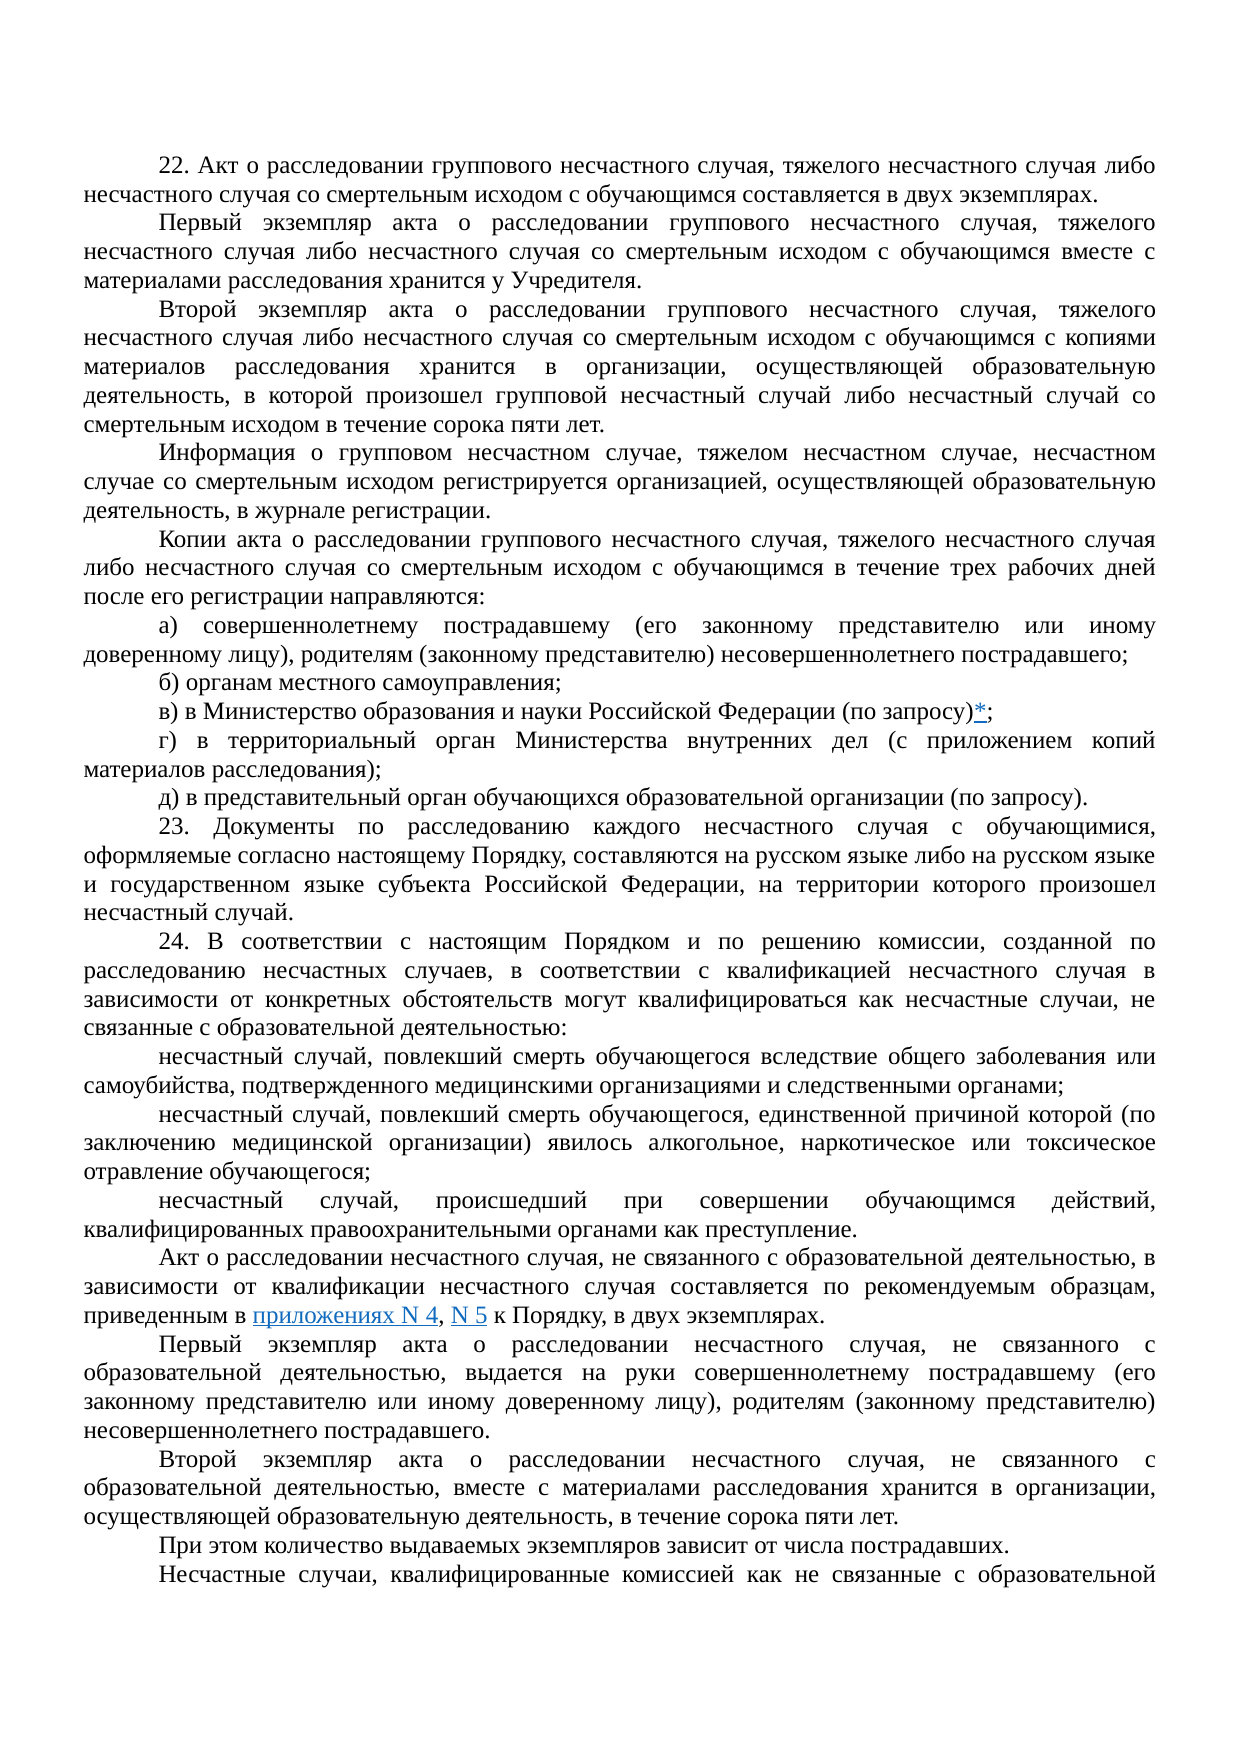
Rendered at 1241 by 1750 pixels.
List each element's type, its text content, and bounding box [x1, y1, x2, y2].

text Второй экземпляр акта о расследовании несчастного случая, не связанного с образовательной деятельностью, вместе с материалами расследования хранится в организации, осуществляющей образовательную деятельность, в течение сорока пяти лет. [83, 1444, 1157, 1530]
text Второй экземпляр акта о расследовании группового несчастного случая, тяжелого несчастного случая либо несчастного случая со смертельным исходом с обучающимся с копиями материалов расследования хранится в организации, осуществляющей образовательную деятельность, в которой произошел групповой несчастный случай либо несчастный случай со смертельным исходом в течение сорока пяти лет. [83, 294, 1157, 437]
text Информация о групповом несчастном случае, тяжелом несчастном случае, несчастном случае со смертельным исходом регистрируется организацией, осуществляющей образовательную деятельность, в журнале регистрации. [83, 437, 1157, 524]
text б) органам местного самоуправления; [83, 667, 1157, 696]
text д) в представительный орган обучающихся образовательной организации (по запросу). [83, 782, 1157, 811]
text несчастный случай, повлекший смерть обучающегося вследствие общего заболевания или самоубийства, подтвержденного медицинскими организациями и следственными органами; [83, 1041, 1157, 1099]
text а) совершеннолетнему пострадавшему (его законному представителю или иному доверенному лицу), родителям (законному представителю) несовершеннолетнего пострадавшего; [83, 610, 1157, 667]
text несчастный случай, повлекший смерть обучающегося, единственной причиной которой (по заключению медицинской организации) явилось алкогольное, наркотическое или токсическое отравление обучающегося; [83, 1099, 1157, 1185]
text Первый экземпляр акта о расследовании группового несчастного случая, тяжелого несчастного случая либо несчастного случая со смертельным исходом с обучающимся вместе с материалами расследования хранится у Учредителя. [83, 207, 1157, 294]
text При этом количество выдаваемых экземпляров зависит от числа пострадавших. [83, 1530, 1157, 1559]
text 22. Акт о расследовании группового несчастного случая, тяжелого несчастного случая либо несчастного случая со смертельным исходом с обучающимся составляется в двух экземплярах. [83, 150, 1157, 207]
text Первый экземпляр акта о расследовании несчастного случая, не связанного с образовательной деятельностью, выдается на руки совершеннолетнему пострадавшему (его законному представителю или иному доверенному лицу), родителям (законному представителю) несовершеннолетнего пострадавшего. [83, 1329, 1157, 1444]
text Несчастные случаи, квалифицированные комиссией как не связанные с образовательной [83, 1559, 1157, 1587]
text несчастный случай, происшедший при совершении обучающимся действий, квалифицированных правоохранительными органами как преступление. [83, 1185, 1157, 1242]
text 24. В соответствии с настоящим Порядком и по решению комиссии, созданной по расследованию несчастных случаев, в соответствии с квалификацией несчастного случая в зависимости от конкретных обстоятельств могут квалифицироваться как несчастные случаи, не связанные с образовательной деятельностью: [83, 926, 1157, 1041]
text Копии акта о расследовании группового несчастного случая, тяжелого несчастного случая либо несчастного случая со смертельным исходом с обучающимся в течение трех рабочих дней после его регистрации направляются: [83, 524, 1157, 610]
text в) в Министерство образования и науки Российской Федерации (по запросу)*; [83, 696, 1157, 725]
text г) в территориальный орган Министерства внутренних дел (с приложением копий материалов расследования); [83, 725, 1157, 782]
text Акт о расследовании несчастного случая, не связанного с образовательной деятельностью, в зависимости от квалификации несчастного случая составляется по рекомендуемым образцам, приведенным в приложениях N 4, N 5 к Порядку, в двух экземплярах. [83, 1242, 1157, 1329]
text 23. Документы по расследованию каждого несчастного случая с обучающимися, оформляемые согласно настоящему Порядку, составляются на русском языке либо на русском языке и государственном языке субъекта Российской Федерации, на территории которого произошел несчастный случай. [83, 811, 1157, 926]
